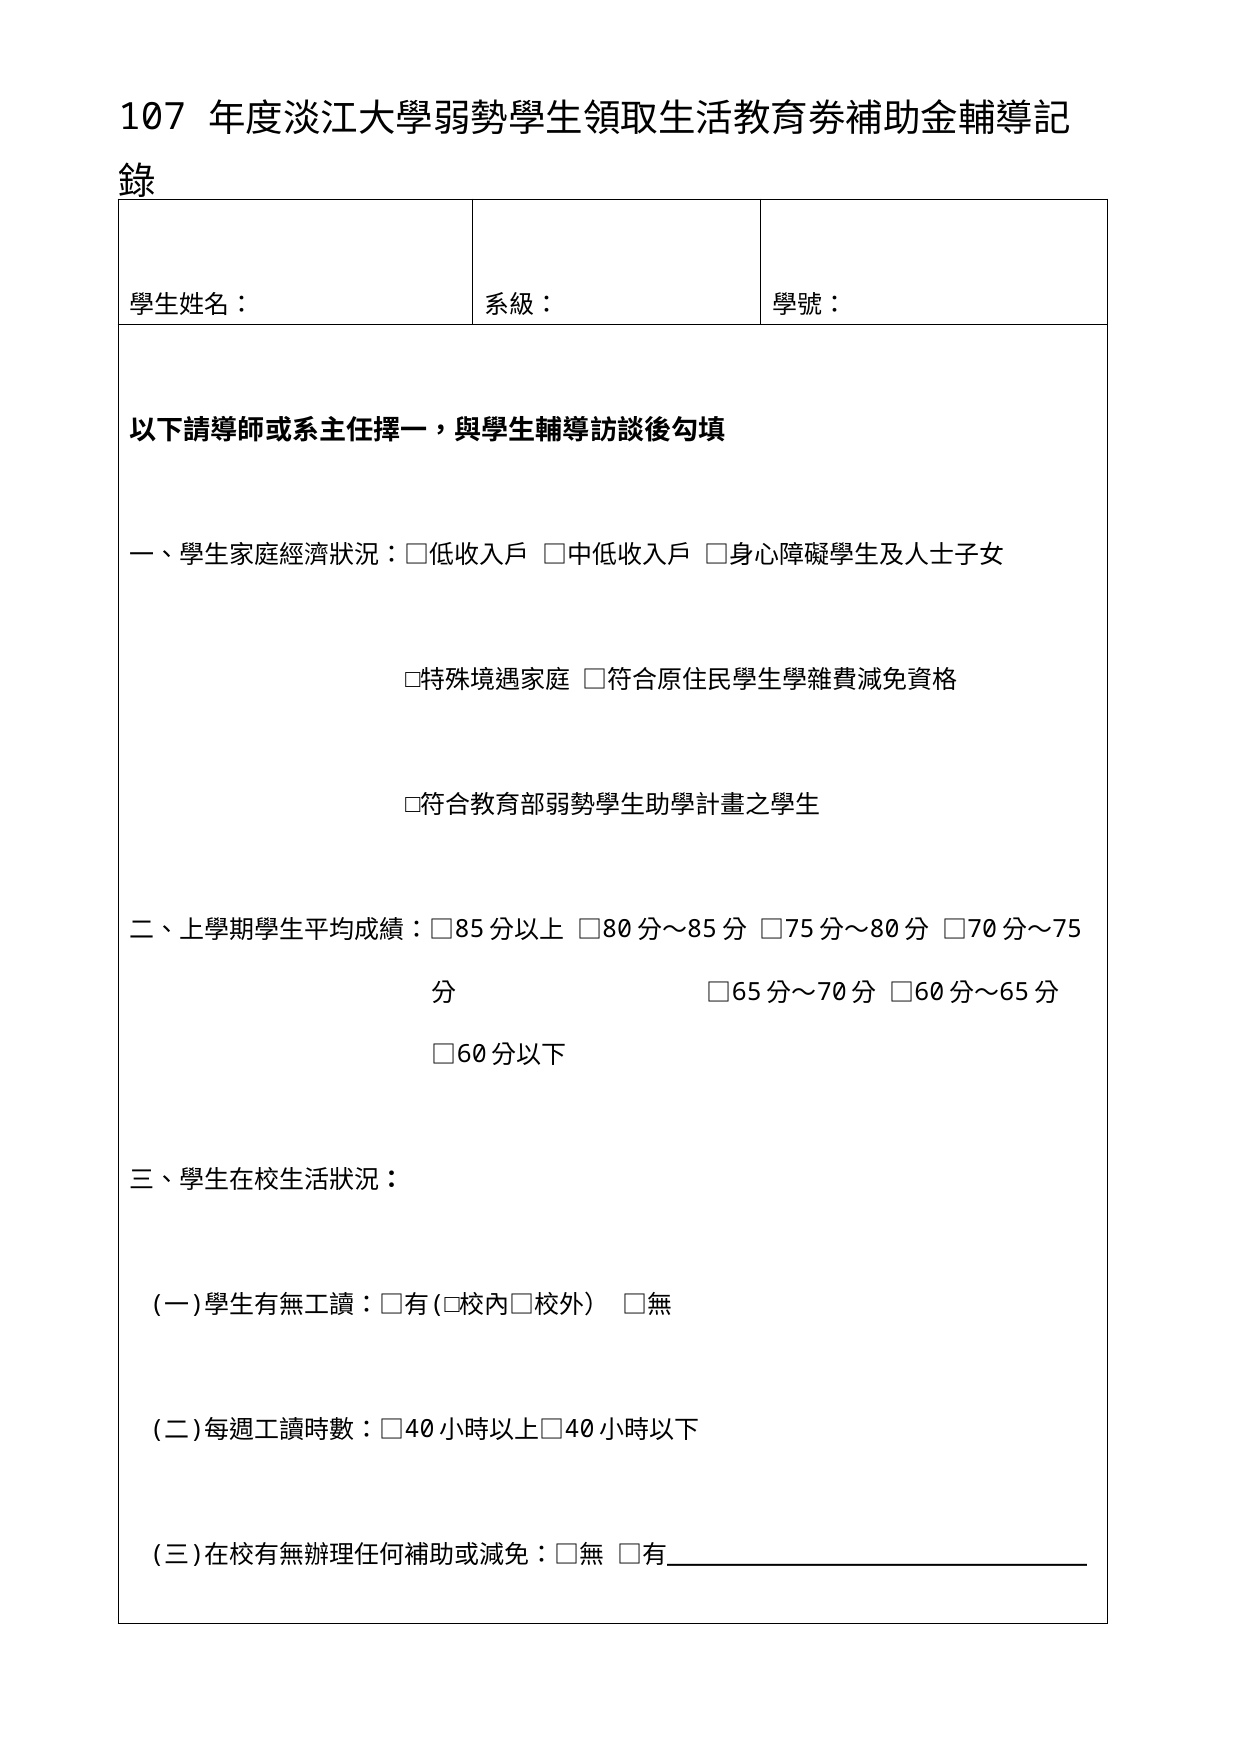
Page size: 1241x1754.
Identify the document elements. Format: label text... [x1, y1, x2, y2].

table_header 學生姓名： [119, 200, 472, 323]
text 107 年度淡江大學弱勢學生領取生活教育劵補助金輔導記錄 [118, 73, 1107, 198]
table_cell 以下請導師或系主任擇一，與學生輔導訪談後勾填 一、學生家庭經濟狀況：□低收入戶 □中低收入戶 □身心障礙學生及人士子女 □特殊境遇家庭 □符合原住民學生學雜費減免資格 □符合教育部弱勢學生助學計畫之學生 二、上學期學生平均成績：□85分以上 □80分～85分 □75分～80分 □70分～75分 □65分～70分 □60分～65分 □60分以下 三、學生在校生活狀況： (一)學生有無工讀：□有(□校內□校外） □無 (二)每週工讀時數：□40小時以上□40小時以下 (三)在校有無辦理任何補助或減免：□無 □有____________________________ [119, 325, 1107, 1623]
table_header 系級： [473, 200, 760, 323]
table_header 學號： [761, 200, 1107, 323]
